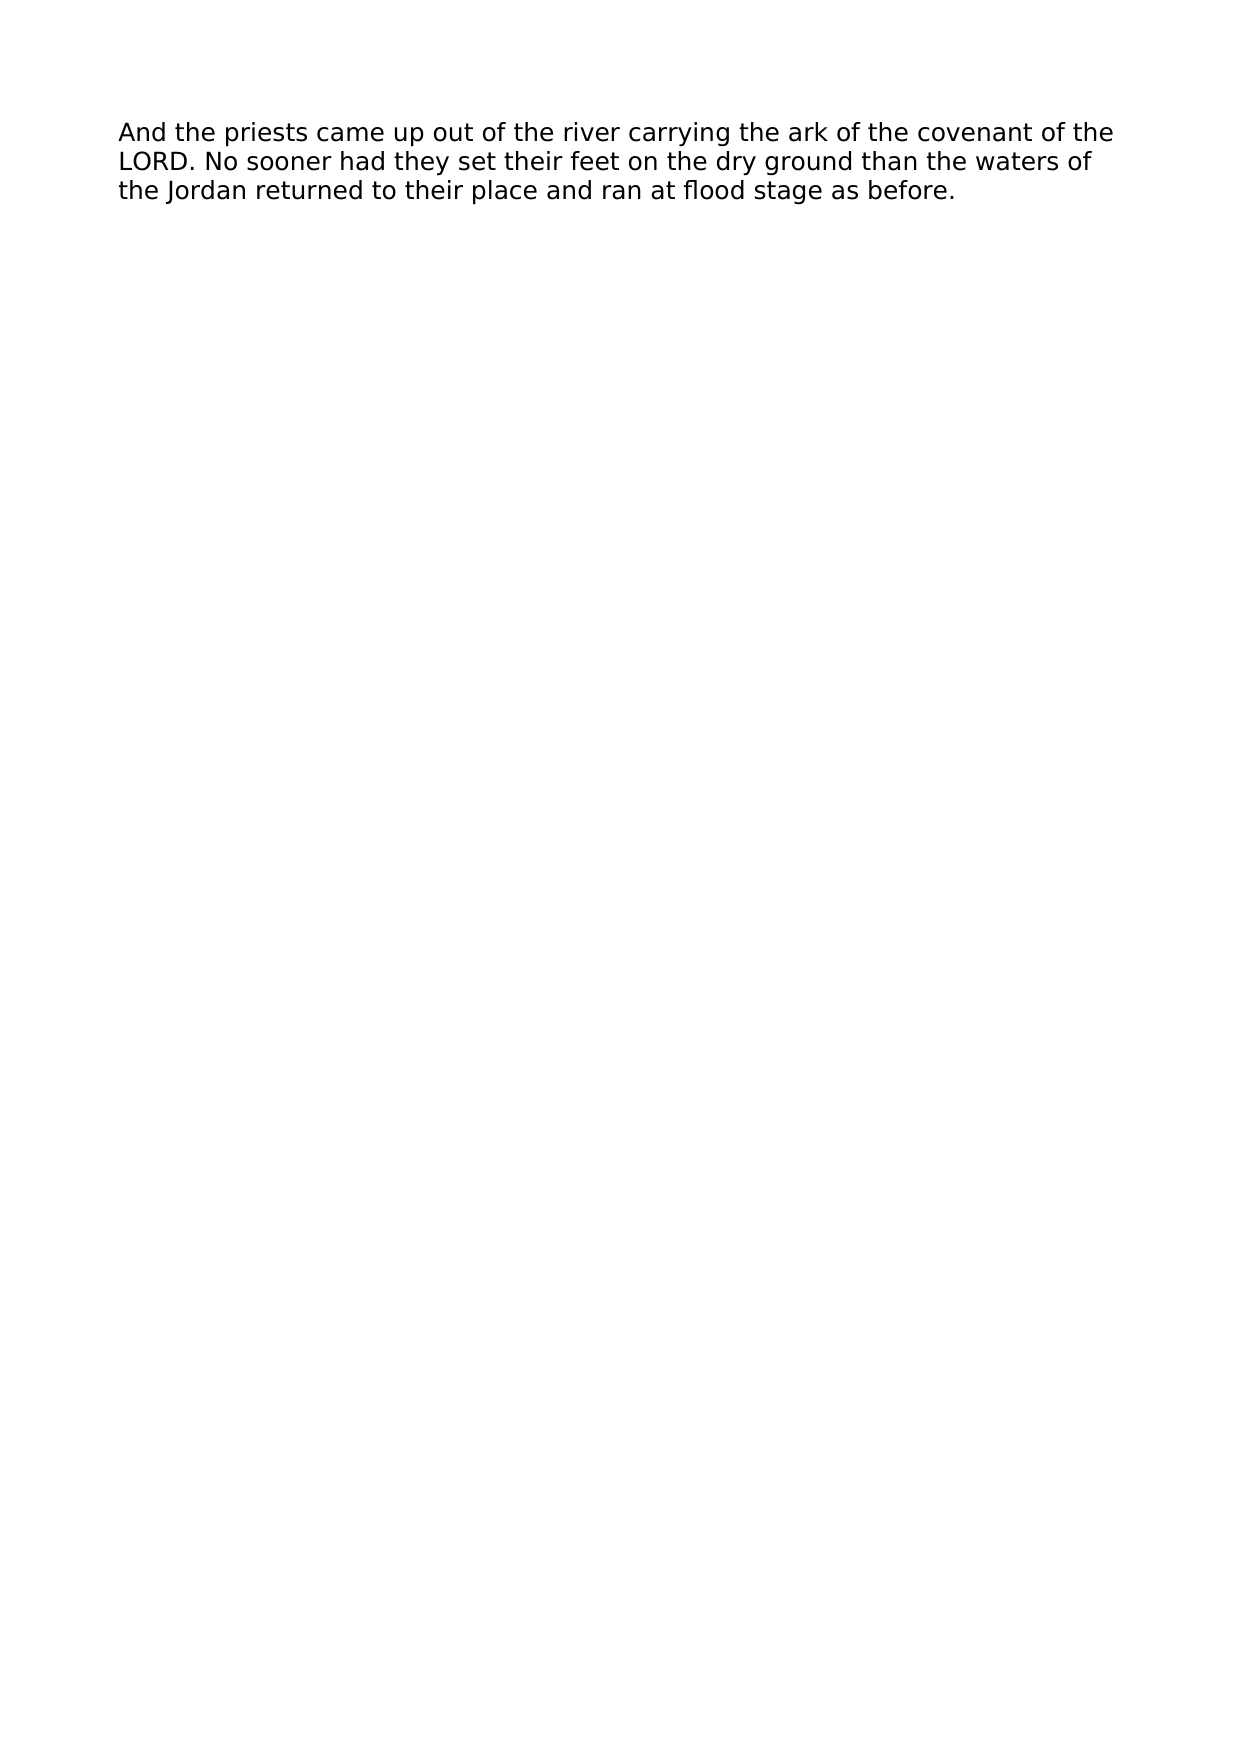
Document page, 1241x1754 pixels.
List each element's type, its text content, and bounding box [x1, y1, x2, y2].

text And the priests came up out of the river carrying the ark of the covenant of the LORD. No sooner had they set their feet on the dry ground than the waters of the Jordan returned to their place and ran at flood stage as before. [118, 118, 1122, 206]
